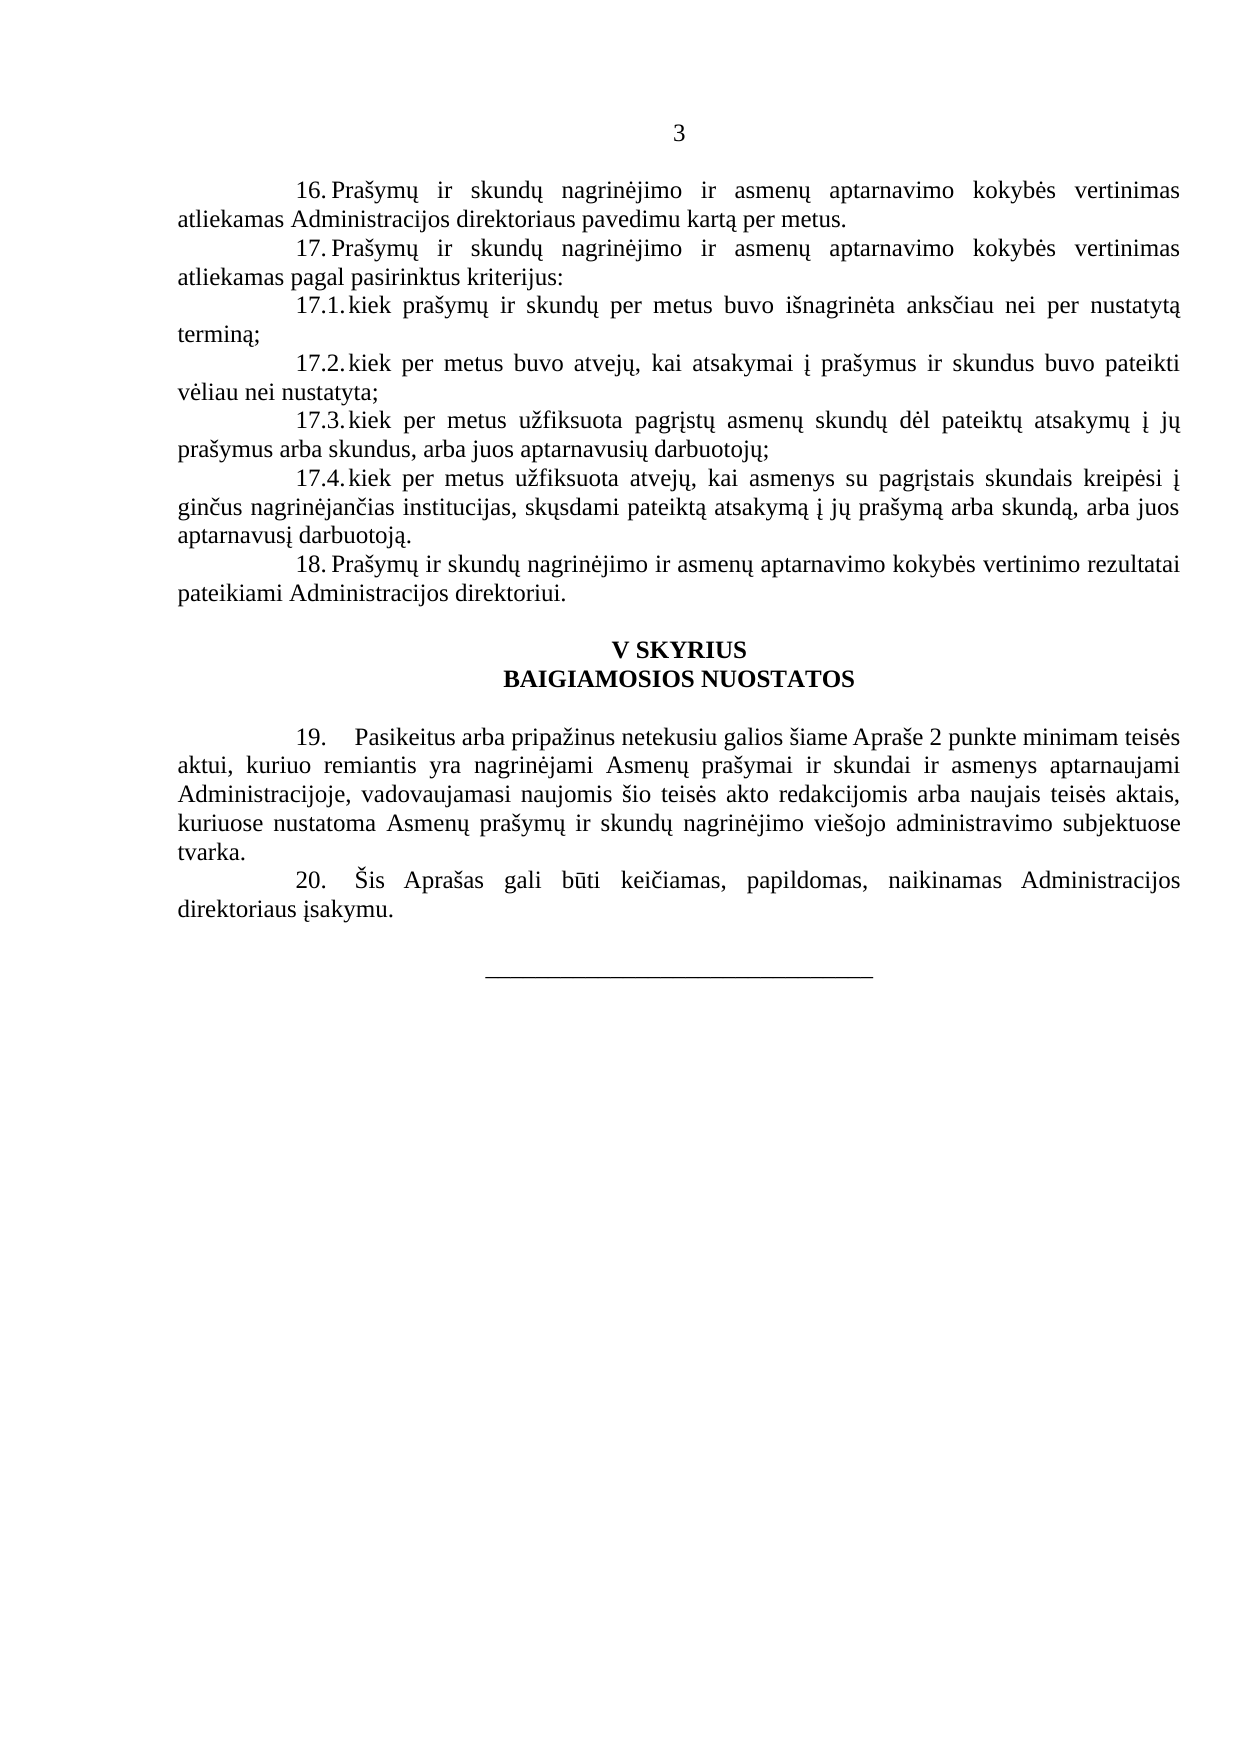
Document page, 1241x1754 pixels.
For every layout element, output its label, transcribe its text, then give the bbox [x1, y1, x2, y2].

text BAIGIAMOSIOS NUOSTATOS [177, 664, 1181, 693]
text 17.3. kiek per metus užfiksuota pagrįstų asmenų skundų dėl pateiktų atsakymų į jų prašymus arba skundus, arba juos aptarnavusių darbuotojų; [177, 406, 1181, 463]
text V SKYRIUS [177, 636, 1181, 664]
text 19. Pasikeitus arba pripažinus netekusiu galios šiame Apraše 2 punkte minimam teisės aktui, kuriuo remiantis yra nagrinėjami Asmenų prašymai ir skundai ir asmenys aptarnaujami Administracijoje, vadovaujamasi naujomis šio teisės akto redakcijomis arba naujais teisės aktais, kuriuose nustatoma Asmenų prašymų ir skundų nagrinėjimo viešojo administravimo subjektuose tvarka. [177, 722, 1181, 866]
text 17.1. kiek prašymų ir skundų per metus buvo išnagrinėta anksčiau nei per nustatytą terminą; [177, 291, 1181, 348]
text 18. Prašymų ir skundų nagrinėjimo ir asmenų aptarnavimo kokybės vertinimo rezultatai pateikiami Administracijos direktoriui. [177, 549, 1181, 607]
text 17.2. kiek per metus buvo atvejų, kai atsakymai į prašymus ir skundus buvo pateikti vėliau nei nustatyta; [177, 348, 1181, 406]
text 17. Prašymų ir skundų nagrinėjimo ir asmenų aptarnavimo kokybės vertinimas atliekamas pagal pasirinktus kriterijus: [177, 233, 1181, 291]
text 16. Prašymų ir skundų nagrinėjimo ir asmenų aptarnavimo kokybės vertinimas atliekamas Administracijos direktoriaus pavedimu kartą per metus. [177, 176, 1181, 233]
text 20. Šis Aprašas gali būti keičiamas, papildomas, naikinamas Administracijos direktoriaus įsakymu. [177, 866, 1181, 923]
text _______________________________ [177, 952, 1181, 981]
text 17.4. kiek per metus užfiksuota atvejų, kai asmenys su pagrįstais skundais kreipėsi į ginčus nagrinėjančias institucijas, skųsdami pateiktą atsakymą į jų prašymą arba skundą, arba juos aptarnavusį darbuotoją. [177, 463, 1181, 549]
